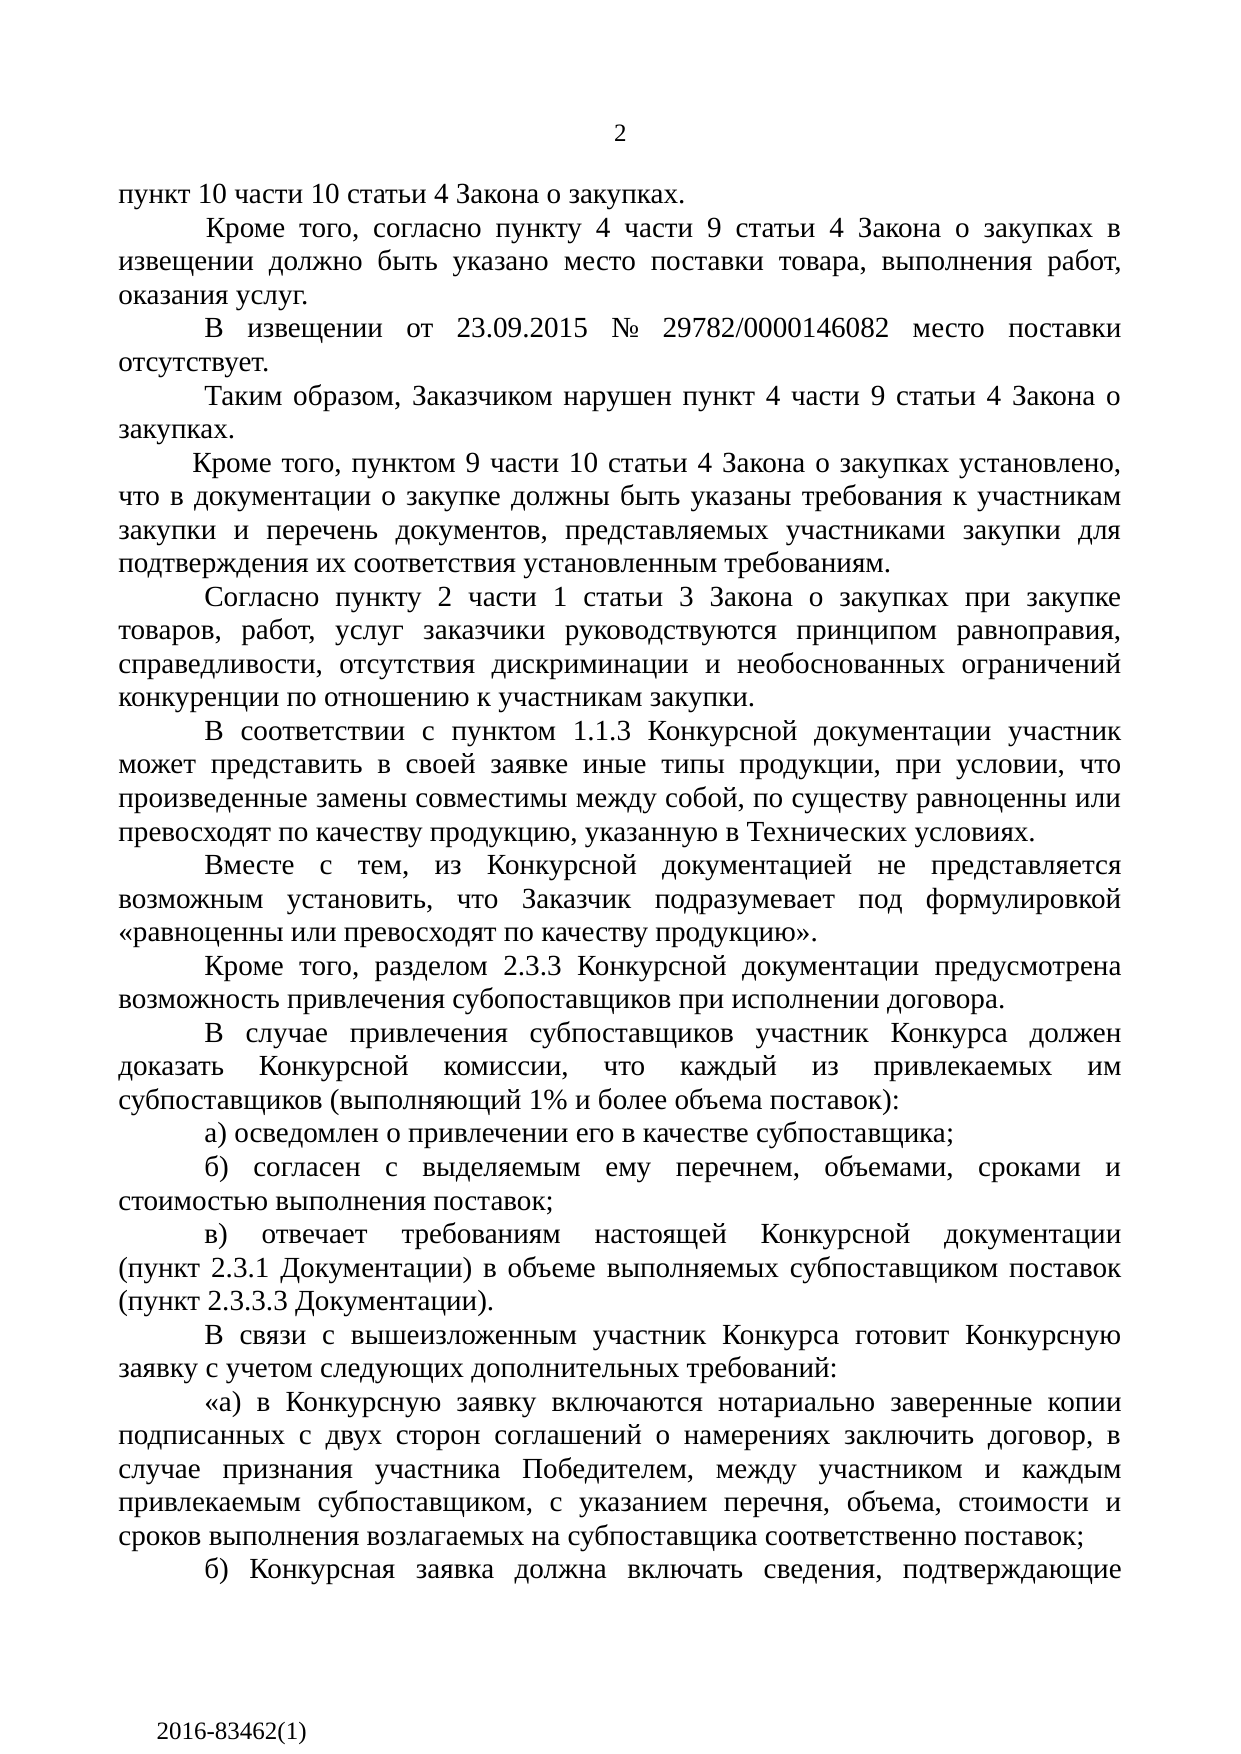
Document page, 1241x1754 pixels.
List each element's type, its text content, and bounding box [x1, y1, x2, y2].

text пункт 10 части 10 статьи 4 Закона о закупках. [118, 176, 1122, 210]
text a) осведомлен о привлечении его в качестве субпоставщика; [118, 1116, 1122, 1149]
text Кроме того, разделом 2.3.3 Конкурсной документации предусмотрена возможность привлечения субопоставщиков при исполнении договора. [118, 948, 1122, 1015]
text Кроме того, согласно пункту 4 части 9 статьи 4 Закона о закупках в извещении должно быть указано место поставки товара, выполнения работ, оказания услуг. [118, 210, 1122, 311]
text Кроме того, пунктом 9 части 10 статьи 4 Закона о закупках установлено, что в документации о закупке должны быть указаны требования к участникам закупки и перечень документов, представляемых участниками закупки для подтверждения их соответствия установленным требованиям. [118, 445, 1122, 579]
text Таким образом, Заказчиком нарушен пункт 4 части 9 статьи 4 Закона о закупках. [118, 378, 1122, 445]
text б) согласен с выделяемым ему перечнем, объемами, сроками и стоимостью выполнения поставок; [118, 1149, 1122, 1216]
text в) отвечает требованиям настоящей Конкурсной документации (пункт 2.3.1 Документации) в объеме выполняемых субпоставщиком поставок (пункт 2.3.3.3 Документации). [118, 1216, 1122, 1317]
text Вместе с тем, из Конкурсной документацией не представляется возможным установить, что Заказчик подразумевает под формулировкой «равноценны или превосходят по качеству продукцию». [118, 847, 1122, 948]
text Согласно пункту 2 части 1 статьи 3 Закона о закупках при закупке товаров, работ, услуг заказчики руководствуются принципом равноправия, справедливости, отсутствия дискриминации и необоснованных ограничений конкуренции по отношению к участникам закупки. [118, 579, 1122, 713]
text В связи с вышеизложенным участник Конкурса готовит Конкурсную заявку с учетом следующих дополнительных требований: [118, 1317, 1122, 1384]
text В извещении от 23.09.2015 № 29782/0000146082 место поставки отсутствует. [118, 311, 1122, 378]
text В соответствии с пунктом 1.1.3 Конкурсной документации участник может представить в своей заявке иные типы продукции, при условии, что произведенные замены совместимы между собой, по существу равноценны или превосходят по качеству продукцию, указанную в Технических условиях. [118, 713, 1122, 847]
text В случае привлечения субпоставщиков участник Конкурса должен доказать Конкурсной комиссии, что каждый из привлекаемых им субпоставщиков (выполняющий 1% и более объема поставок): [118, 1015, 1122, 1116]
text б) Конкурсная заявка должна включать сведения, подтверждающие [118, 1552, 1122, 1585]
text «a) в Конкурсную заявку включаются нотариально заверенные копии подписанных с двух сторон соглашений о намерениях заключить договор, в случае признания участника Победителем, между участником и каждым привлекаемым субпоставщиком, с указанием перечня, объема, стоимости и сроков выполнения возлагаемых на субпоставщика соответственно поставок; [118, 1384, 1122, 1552]
